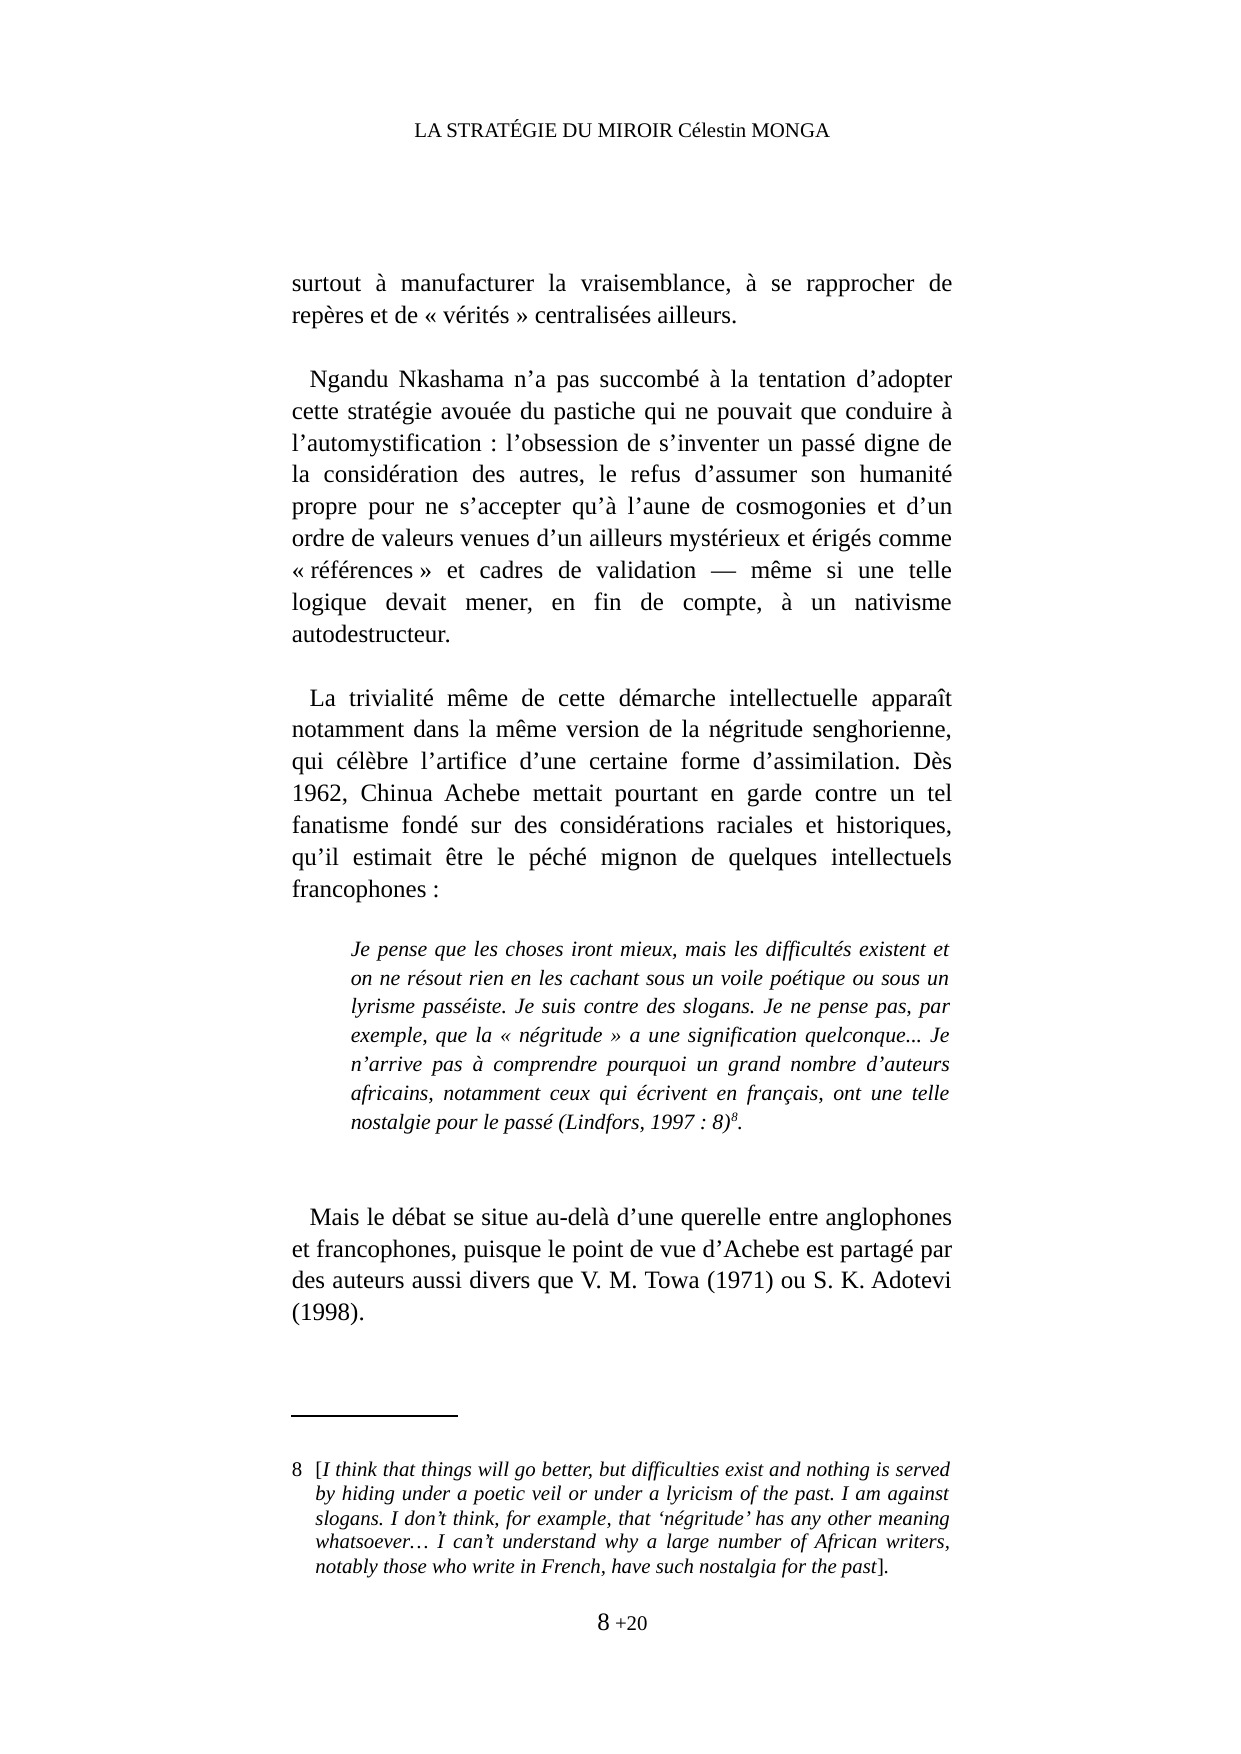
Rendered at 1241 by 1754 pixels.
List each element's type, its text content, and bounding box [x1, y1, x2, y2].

text surtout à manufacturer la vraisemblance, à se rapprocher de repères et de « vérités » centralisées ailleurs. [292, 266, 953, 330]
text Mais le débat se situe au-delà d’une querelle entre anglophones et francophones, puisque le point de vue d’Achebe est partagé par des auteurs aussi divers que V. M. Towa (1971) ou S. K. Adotevi (1998). [292, 1200, 953, 1327]
text La trivialité même de cette démarche intellectuelle apparaît notamment dans la même version de la négritude senghorienne, qui célèbre l’artifice d’une certaine forme d’assimilation. Dès 1962, Chinua Achebe mettait pourtant en garde contre un tel fanatisme fondé sur des considérations raciales et historiques, qu’il estimait être le péché mignon de quelques intellectuels francophones : [292, 681, 953, 904]
text Je pense que les choses iront mieux, mais les difficultés existent et on ne résout rien en les cachant sous un voile poétique ou sous un lyrisme passéiste. Je suis contre des slogans. Je ne pense pas, par exemple, que la « négritude » a une signification quelconque... Je n’arrive pas à comprendre pourquoi un grand nombre d’auteurs africains, notamment ceux qui écrivent en français, ont une telle nostalgie pour le passé (Lindfors, 1997 : 8). [351, 936, 953, 1134]
list [I think that things will go better, but difficulties exist and nothing is served by hiding under a poetic veil or under a lyricism of the past. I am against slogans. I don’t think, for example, that ‘négritude’ has any other meaning whatsoever… I can’t understand why a large number of African writers, notably those who write in French, have such nostalgia for the past]. [292, 1457, 953, 1578]
text Ngandu Nkashama n’a pas succombé à la tentation d’adopter cette stratégie avouée du pastiche qui ne pouvait que conduire à l’automystification : l’obsession de s’inventer un passé digne de la considération des autres, le refus d’assumer son humanité propre pour ne s’accepter qu’à l’aune de cosmogonies et d’un ordre de valeurs venues d’un ailleurs mystérieux et érigés comme « références » et cadres de validation — même si une telle logique devait mener, en fin de compte, à un nativisme autodestructeur. [292, 362, 953, 649]
